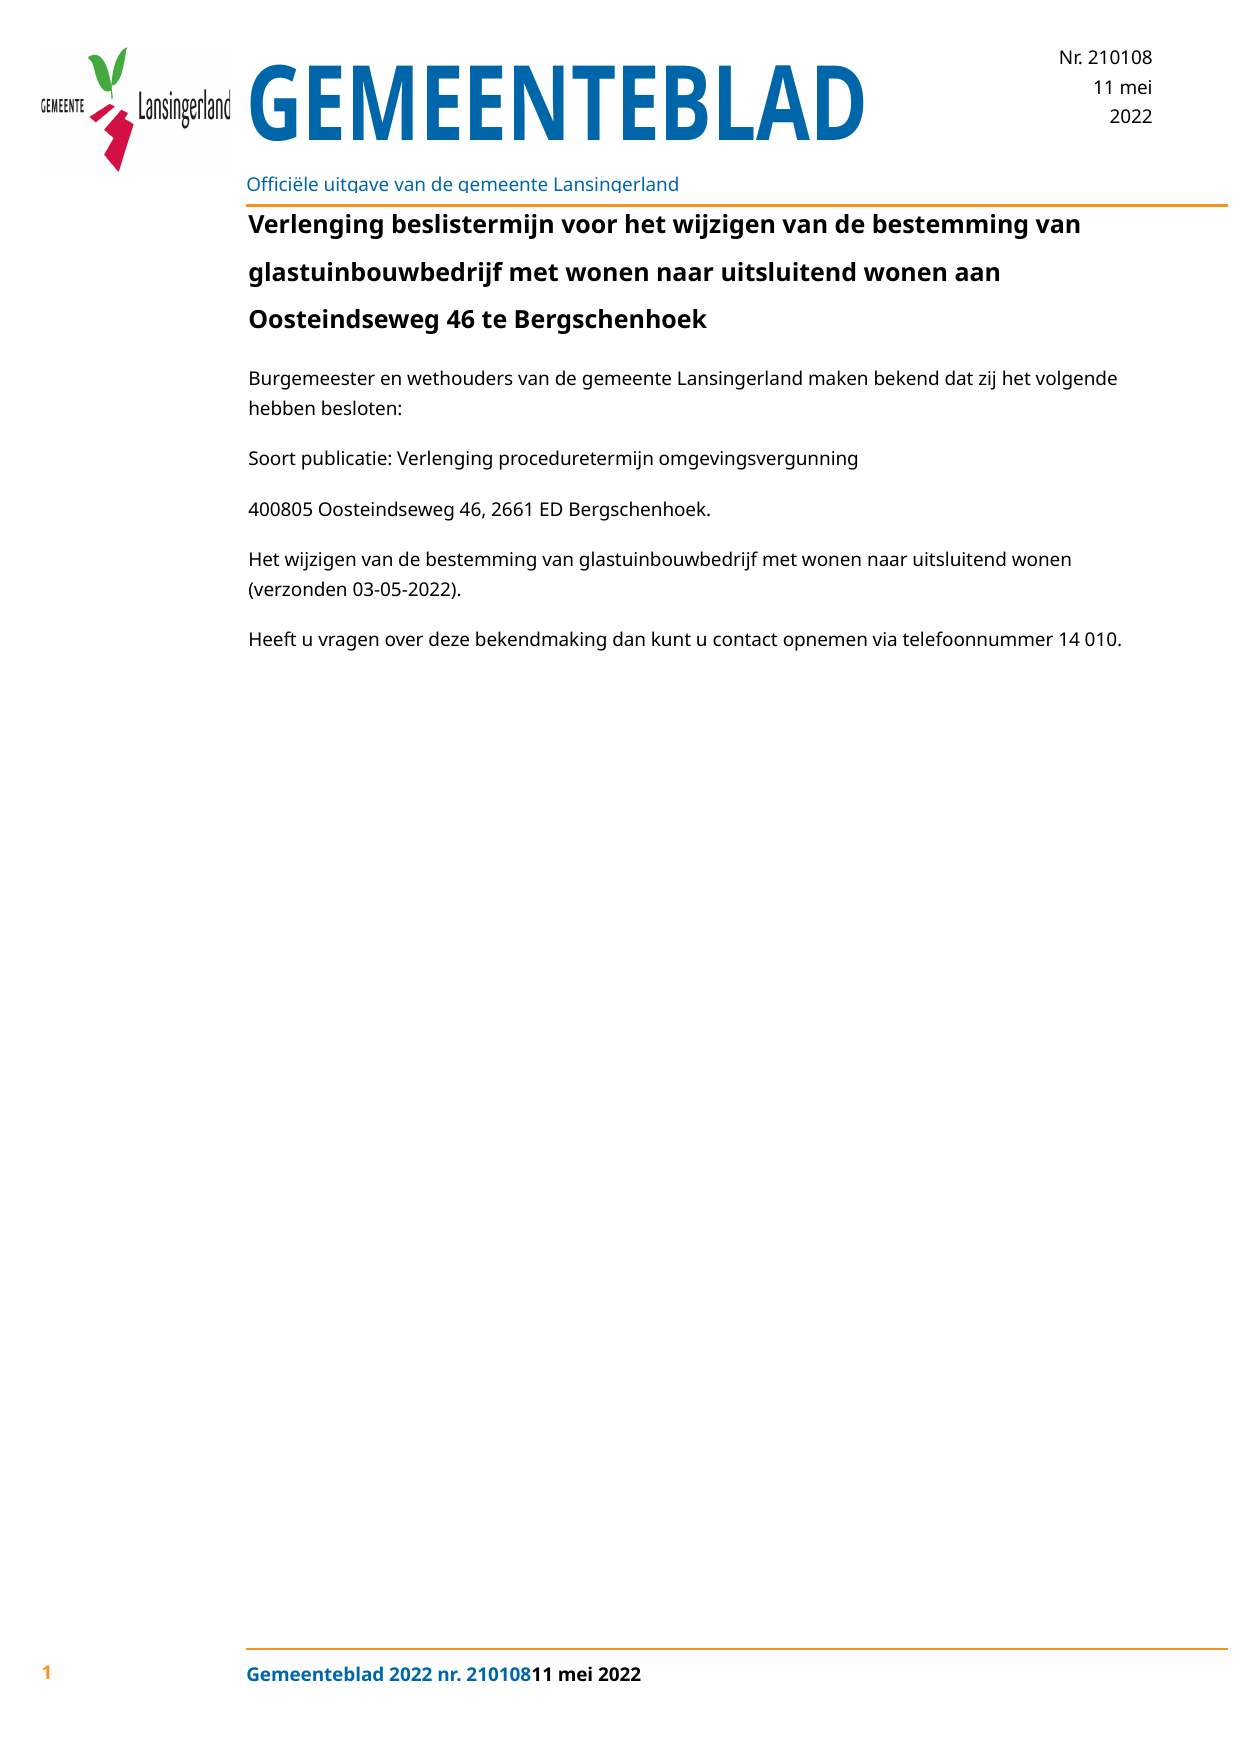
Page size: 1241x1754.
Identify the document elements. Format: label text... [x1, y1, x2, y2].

text Verlenging beslistermijn voor het wijzigen van de bestemming van glastuinbouwbedrijf met wonen naar uitsluitend wonen aan Oosteindseweg 46 te Bergschenhoek [248, 207, 1152, 336]
picture [41, 47, 231, 172]
text Het wijzigen van de bestemming van glastuinbouwbedrijf met wonen naar uitsluitend wonen (verzonden 03-05-2022). [248, 546, 1152, 602]
text 400805 Oosteindseweg 46, 2661 ED Bergschenhoek. [248, 496, 1152, 522]
text Heeft u vragen over deze bekendmaking dan kunt u contact opnemen via telefoonnummer 14 010. [248, 626, 1152, 652]
text Soort publicatie: Verlenging proceduretermijn omgevingsvergunning [248, 446, 1152, 471]
text Burgemeester en wethouders van de gemeente Lansingerland maken bekend dat zij het volgende hebben besloten: [248, 366, 1152, 421]
